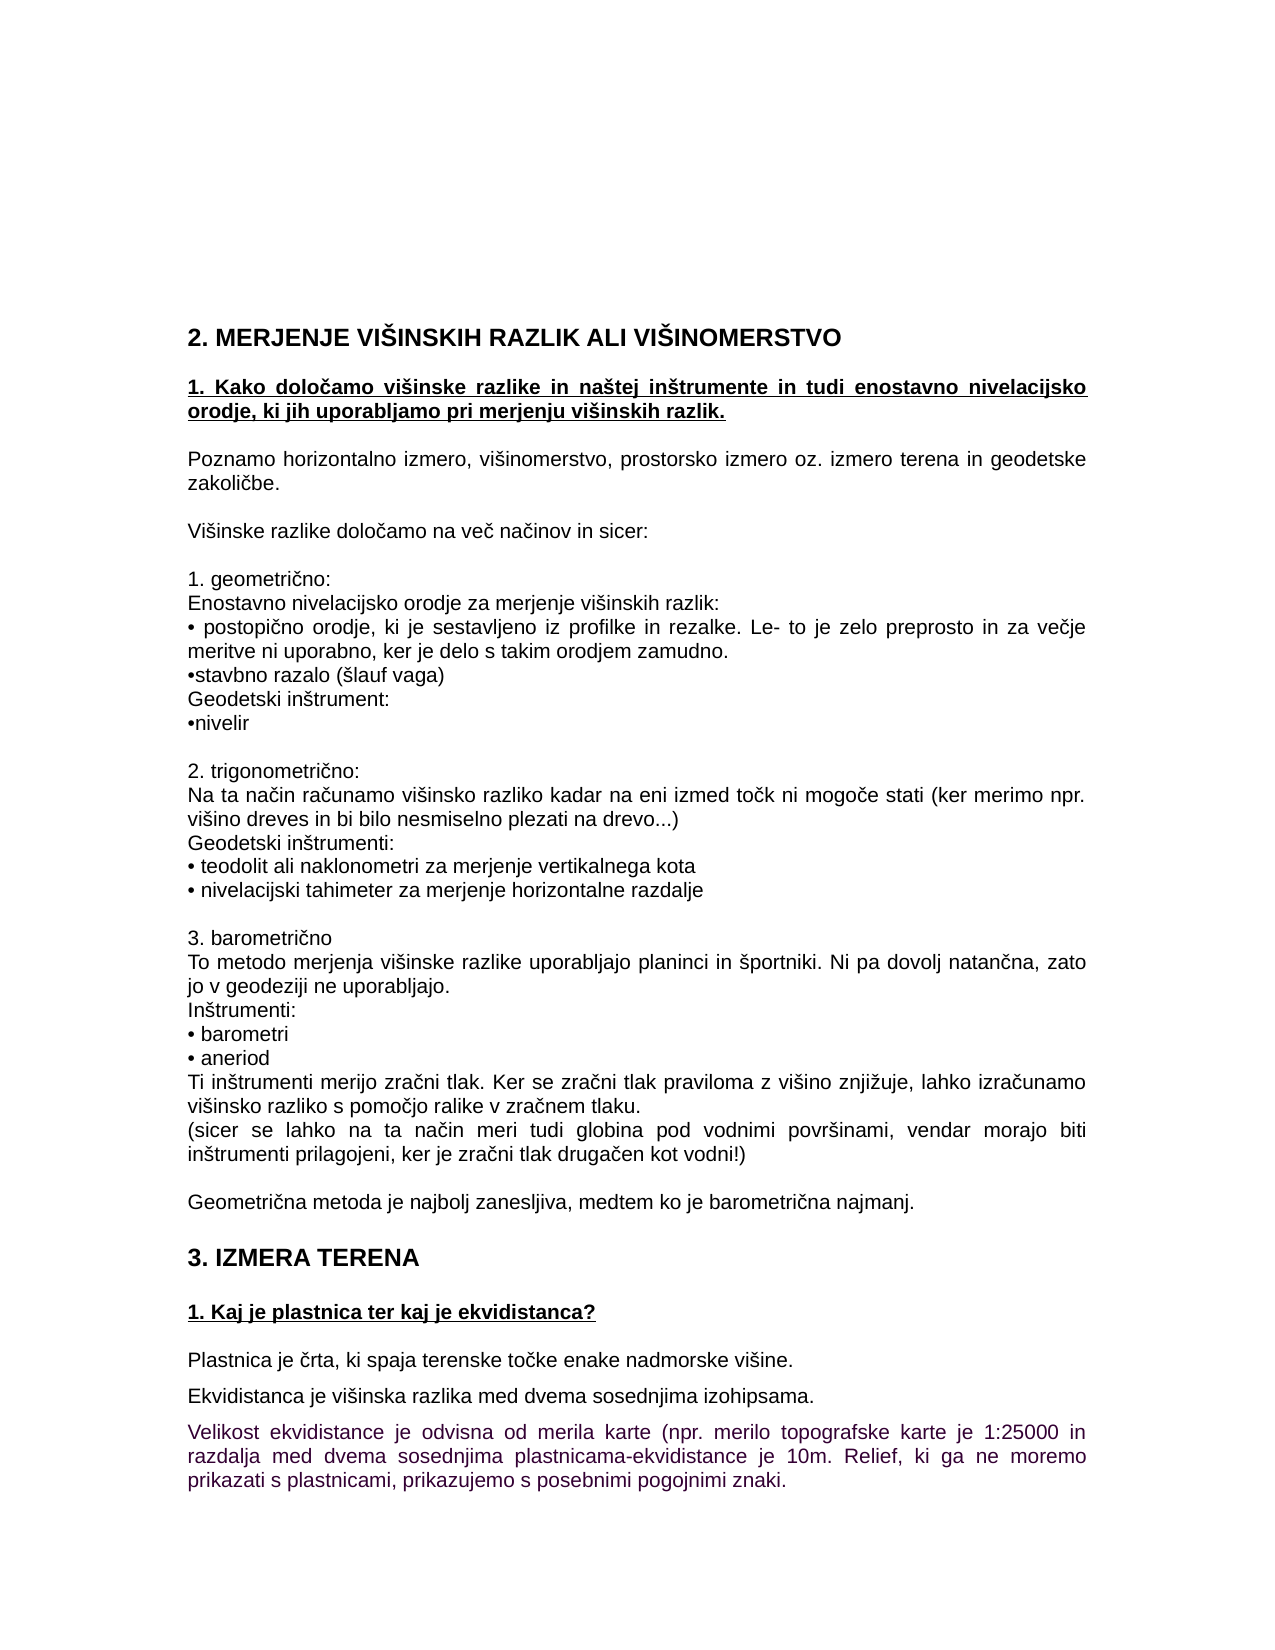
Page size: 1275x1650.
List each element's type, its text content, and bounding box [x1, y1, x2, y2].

text To metodo merjenja višinske razlike uporabljajo planinci in športniki. Ni pa dovolj natančna, zato jo v geodeziji ne uporabljajo. [187, 950, 1087, 998]
text Inštrumenti: [187, 998, 1087, 1022]
text • nivelacijski tahimeter za merjenje horizontalne razdalje [187, 878, 1087, 902]
text Velikost ekvidistance je odvisna od merila karte (npr. merilo topografske karte je 1:25000 in razdalja med dvema sosednjima plastnicama-ekvidistance je 10m. Relief, ki ga ne moremo prikazati s plastnicami, prikazujemo s posebnimi pogojnimi znaki. [187, 1420, 1087, 1492]
text • barometri [187, 1022, 1087, 1046]
text Geodetski inštrument: [187, 687, 1087, 711]
text • teodolit ali naklonometri za merjenje vertikalnega kota [187, 854, 1087, 878]
text • postopično orodje, ki je sestavljeno iz profilke in rezalke. Le- to je zelo preprosto in za večje meritve ni uporabno, ker je delo s takim orodjem zamudno. [187, 615, 1087, 663]
text (sicer se lahko na ta način meri tudi globina pod vodnimi površinami, vendar morajo biti inštrumenti prilagojeni, ker je zračni tlak drugačen kot vodni!) [187, 1118, 1087, 1166]
text 3. barometrično [187, 926, 1087, 950]
text Plastnica je črta, ki spaja terenske točke enake nadmorske višine. [187, 1348, 1087, 1372]
text 1. geometrično: [187, 567, 1087, 591]
text •nivelir [187, 711, 1087, 734]
text 3. IZMERA TERENA [187, 1242, 1087, 1271]
text Ekvidistanca je višinska razlika med dvema sosednjima izohipsama. [187, 1384, 1087, 1408]
text 2. MERJENJE VIŠINSKIH RAZLIK ALI VIŠINOMERSTVO [187, 322, 1087, 351]
text Geometrična metoda je najbolj zanesljiva, medtem ko je barometrična najmanj. [187, 1190, 1087, 1214]
text Višinske razlike določamo na več načinov in sicer: [187, 519, 1087, 543]
text orodje, ki jih uporabljamo pri merjenju višinskih razlik. [187, 397, 1087, 423]
text Geodetski inštrumenti: [187, 830, 1087, 854]
text 2. trigonometrično: [187, 758, 1087, 782]
text • aneriod [187, 1046, 1087, 1070]
text 1. Kako določamo višinske razlike in naštej inštrumente in tudi enostavno nivelacijsko [187, 375, 1087, 396]
text •stavbno razalo (šlauf vaga) [187, 663, 1087, 687]
text Poznamo horizontalno izmero, višinomerstvo, prostorsko izmero oz. izmero terena in geodetske zakoličbe. [187, 447, 1087, 495]
text Na ta način računamo višinsko razliko kadar na eni izmed točk ni mogoče stati (ker merimo npr. višino dreves in bi bilo nesmiselno plezati na drevo...) [187, 782, 1087, 830]
text 1. Kaj je plastnica ter kaj je ekvidistanca? [187, 1300, 1087, 1324]
text Ti inštrumenti merijo zračni tlak. Ker se zračni tlak praviloma z višino znjižuje, lahko izračunamo višinsko razliko s pomočjo ralike v zračnem tlaku. [187, 1070, 1087, 1118]
text Enostavno nivelacijsko orodje za merjenje višinskih razlik: [187, 591, 1087, 615]
